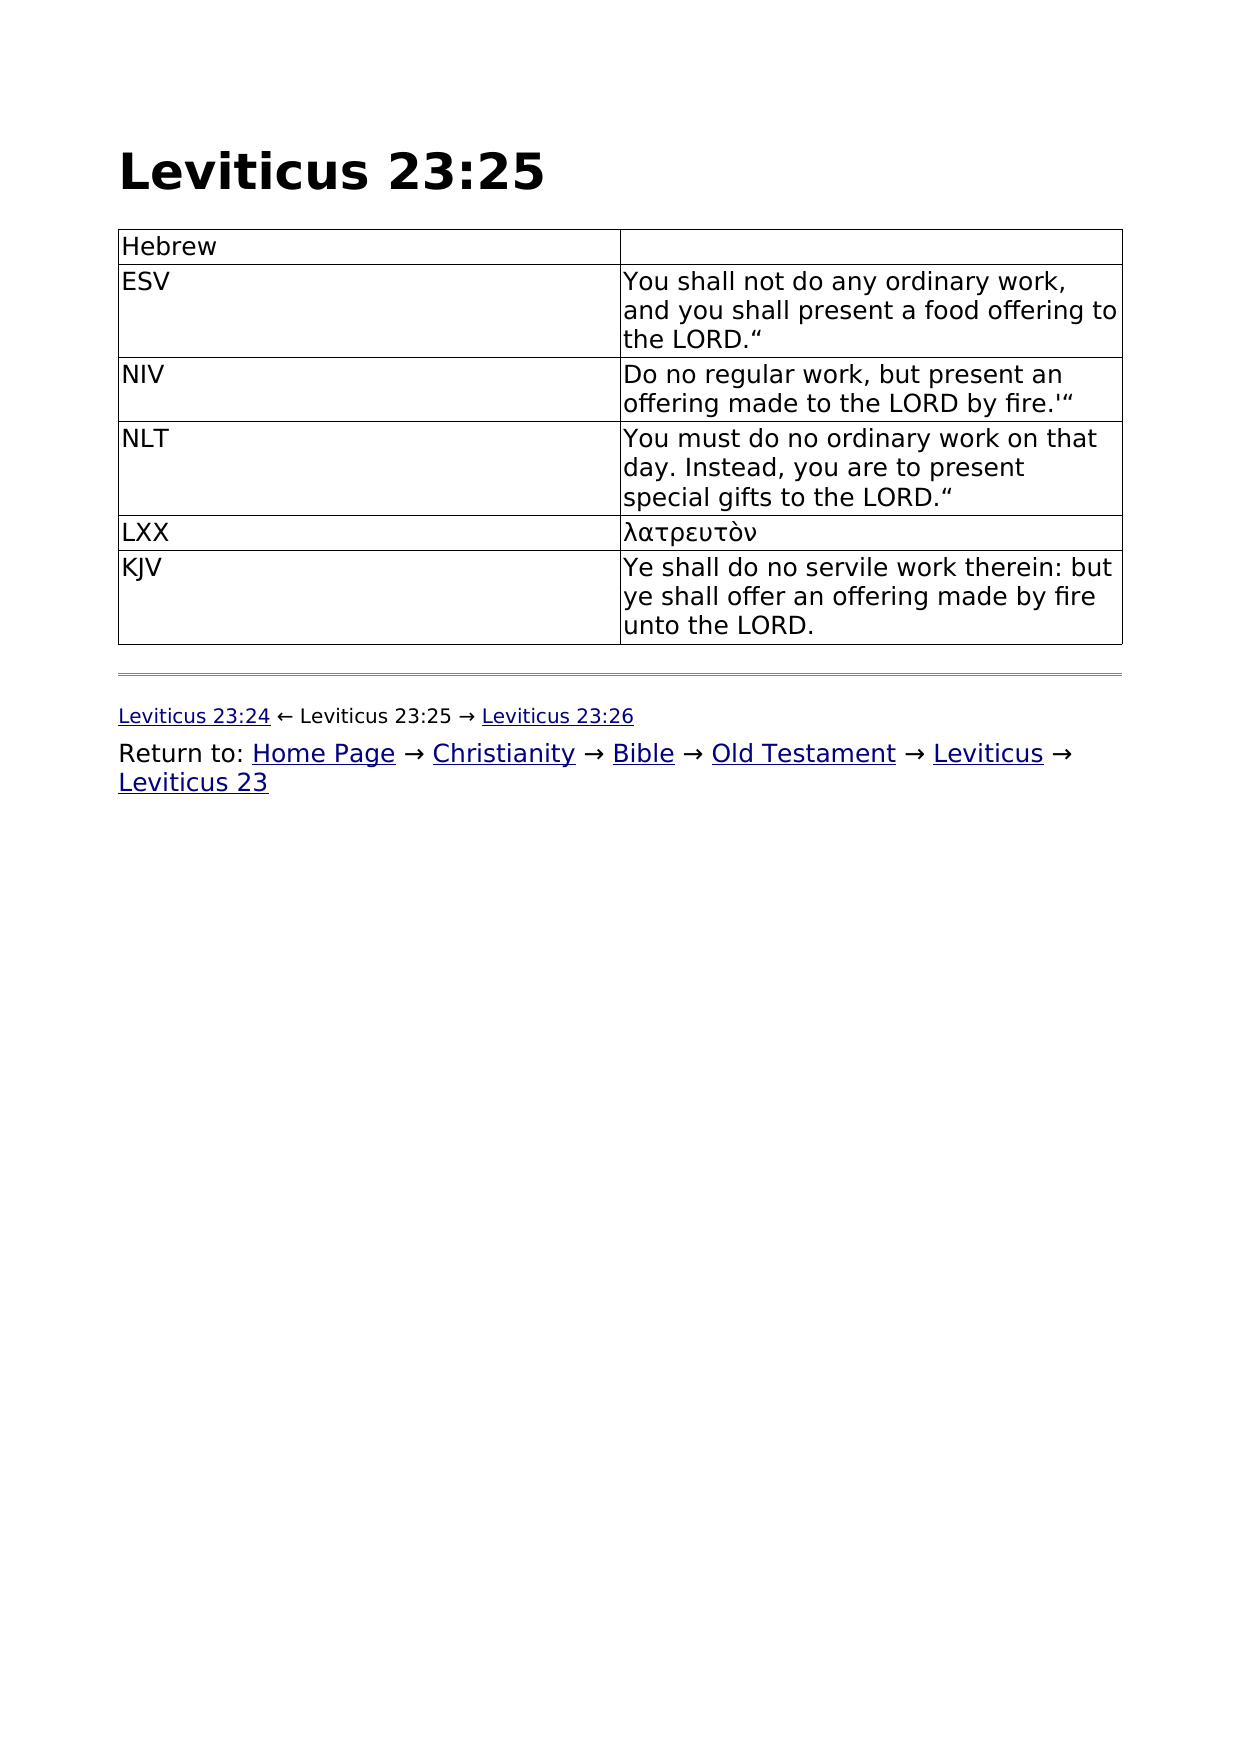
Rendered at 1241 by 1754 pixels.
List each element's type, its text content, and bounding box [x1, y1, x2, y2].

text Leviticus 23:24 ← Leviticus 23:25 → Leviticus 23:26 [118, 705, 1122, 739]
table_cell KJV [119, 551, 620, 643]
table_cell NIV [119, 358, 620, 421]
table_cell You shall not do any ordinary work, and you shall present a food offering to the LORD.“ [621, 265, 1122, 357]
table_cell Do no regular work, but present an offering made to the LORD by fire.'“ [621, 358, 1122, 421]
subtitle Leviticus 23:25 [118, 143, 1122, 201]
table_header Hebrew [119, 230, 620, 264]
table_cell LXX [119, 516, 620, 550]
table_cell ESV [119, 265, 620, 357]
text Return to: Home Page → Christianity → Bible → Old Testament → Leviticus → Leviticus 23 [118, 739, 1122, 797]
table_cell NLT [119, 422, 620, 515]
table_cell You must do no ordinary work on that day. Instead, you are to present special gifts to the LORD.“ [621, 422, 1122, 515]
table_cell Ye shall do no servile work therein: but ye shall offer an offering made by fire unto the LORD. [621, 551, 1122, 643]
table_header [621, 230, 1122, 264]
table_cell λατρευτὸν [621, 516, 1122, 550]
